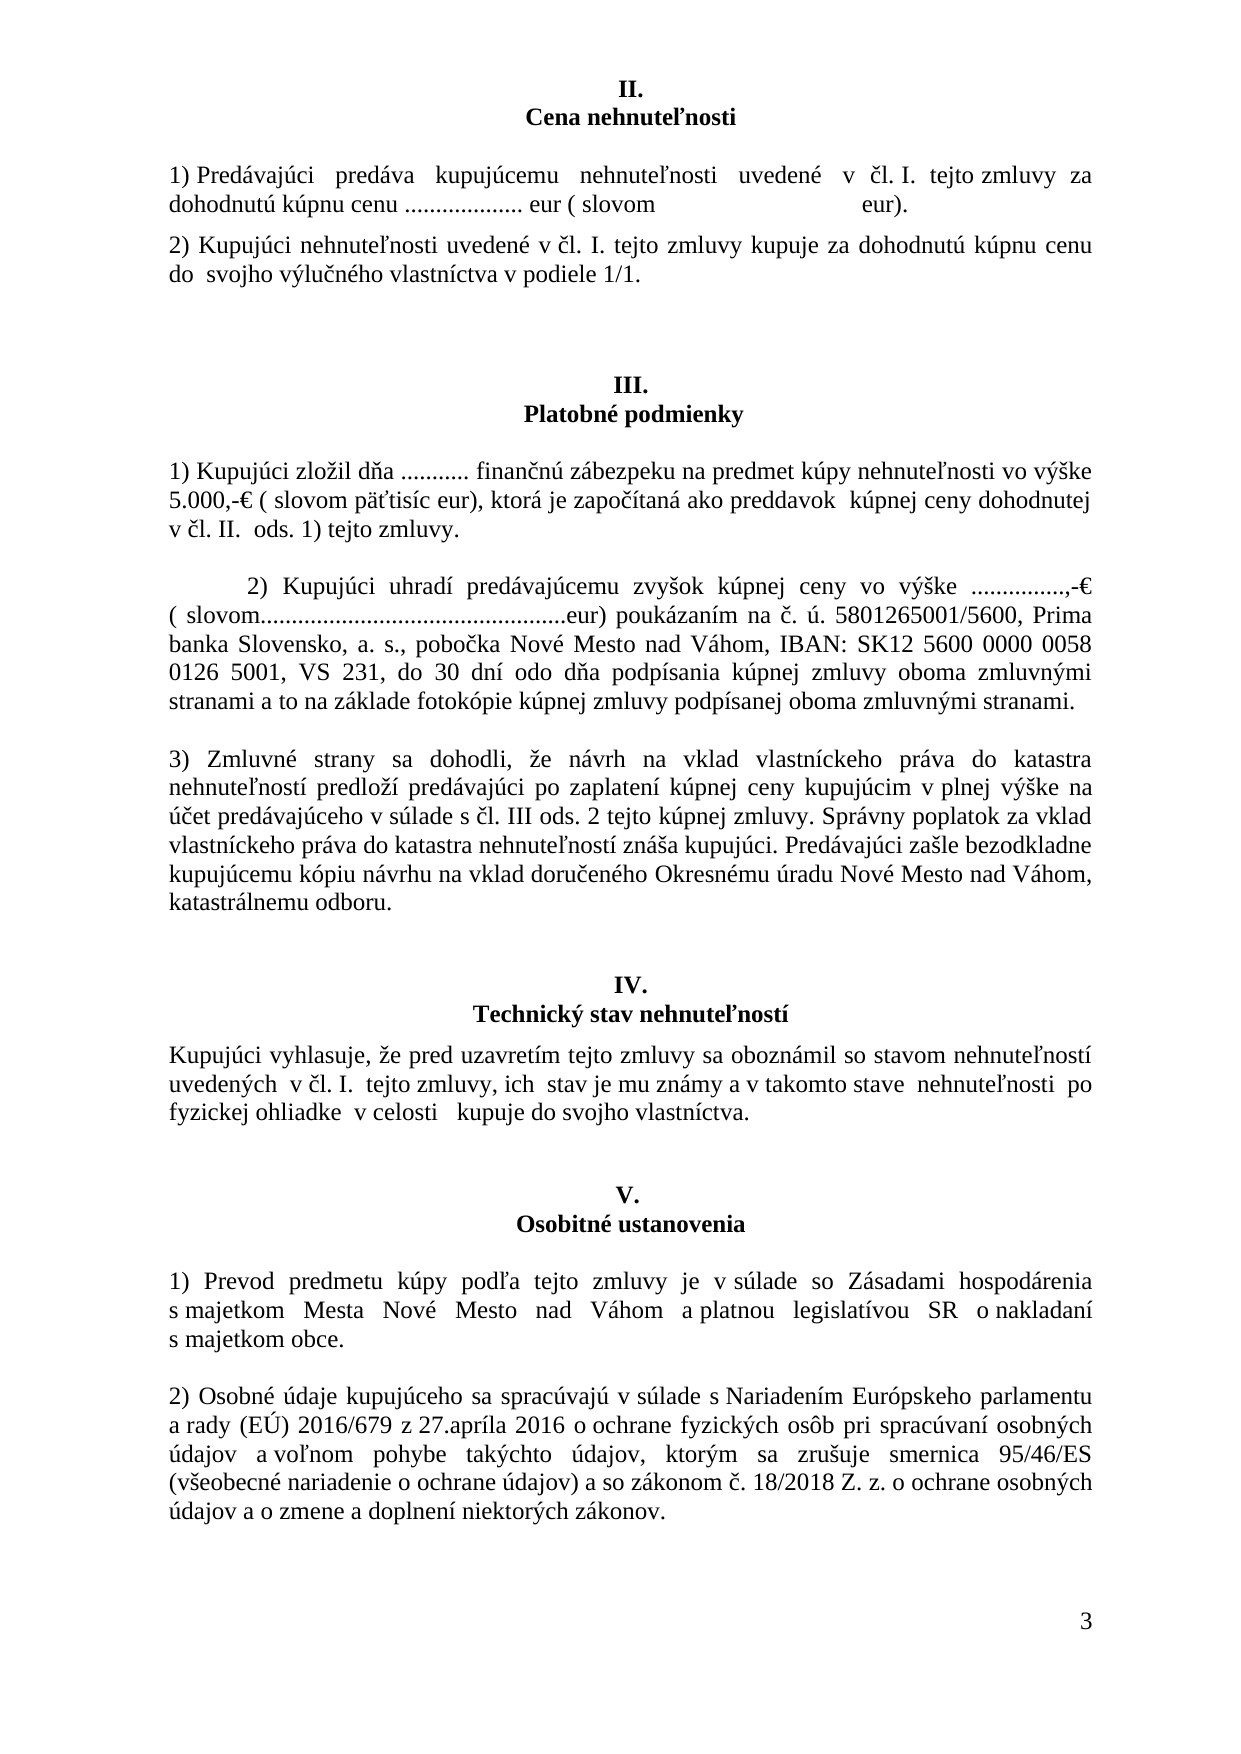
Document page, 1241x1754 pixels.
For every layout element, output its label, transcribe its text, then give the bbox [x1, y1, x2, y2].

list Osobné údaje kupujúceho sa spracúvajú v súlade s Nariadením Európskeho parlamentu a rady (EÚ) 2016/679 z 27.apríla 2016 o ochrane fyzických osôb pri spracúvaní osobných údajov a voľnom pohybe takýchto údajov, ktorým sa zrušuje smernica 95/46/ES (všeobecné nariadenie o ochrane údajov) a so zákonom č. 18/2018 Z. z. o ochrane osobných údajov a o zmene a doplnení niektorých zákonov. [169, 1381, 1093, 1525]
text Cena nehnuteľnosti [169, 102, 1093, 131]
text Osobitné ustanovenia [169, 1209, 1093, 1237]
text 3) Zmluvné strany sa dohodli, že návrh na vklad vlastníckeho práva do katastra nehnuteľností predloží predávajúci po zaplatení kúpnej ceny kupujúcim v plnej výške na účet predávajúceho v súlade s čl. III ods. 2 tejto kúpnej zmluvy. Správny poplatok za vklad vlastníckeho práva do katastra nehnuteľností znáša kupujúci. Predávajúci zašle bezodkladne kupujúcemu kópiu návrhu na vklad doručeného Okresnému úradu Nové Mesto nad Váhom, katastrálnemu odboru. [169, 744, 1093, 916]
text III. [169, 370, 1093, 399]
text V. [169, 1180, 1093, 1209]
text 2) Kupujúci nehnuteľnosti uvedené v čl. I. tejto zmluvy kupuje za dohodnutú kúpnu cenu do svojho výlučného vlastníctva v podiele 1/1. [169, 230, 1093, 287]
text IV. [169, 970, 1093, 999]
text II. [169, 74, 1093, 102]
text Technický stav nehnuteľností [169, 999, 1093, 1027]
text 1) Predávajúci predáva kupujúcemu nehnuteľnosti uvedené v čl. I. tejto zmluvy za dohodnutú kúpnu cenu ................... eur ( slovom eur). [169, 160, 1093, 217]
text Platobné podmienky [169, 399, 1093, 427]
text 2) Kupujúci uhradí predávajúcemu zvyšok kúpnej ceny vo výške ...............,-€ ( slovom.................................................eur) poukázaním na č. ú. 5801265001/5600, Prima banka Slovensko, a. s., pobočka Nové Mesto nad Váhom, IBAN: SK12 5600 0000 0058 0126 5001, VS 231, do 30 dní odo dňa podpísania kúpnej zmluvy oboma zmluvnými stranami a to na základe fotokópie kúpnej zmluvy podpísanej oboma zmluvnými stranami. [110, 571, 1093, 715]
text 1) Kupujúci zložil dňa ........... finančnú zábezpeku na predmet kúpy nehnuteľnosti vo výške 5.000,-€ ( slovom päťtisíc eur), ktorá je započítaná ako preddavok kúpnej ceny dohodnutej v čl. II. ods. 1) tejto zmluvy. [169, 456, 1093, 542]
text 1) Prevod predmetu kúpy podľa tejto zmluvy je v súlade so Zásadami hospodárenia s majetkom Mesta Nové Mesto nad Váhom a platnou legislatívou SR o nakladaní s majetkom obce. [169, 1266, 1093, 1352]
text Kupujúci vyhlasuje, že pred uzavretím tejto zmluvy sa oboznámil so stavom nehnuteľností uvedených v čl. I. tejto zmluvy, ich stav je mu známy a v takomto stave nehnuteľnosti po fyzickej ohliadke v celosti kupuje do svojho vlastníctva. [169, 1040, 1093, 1126]
